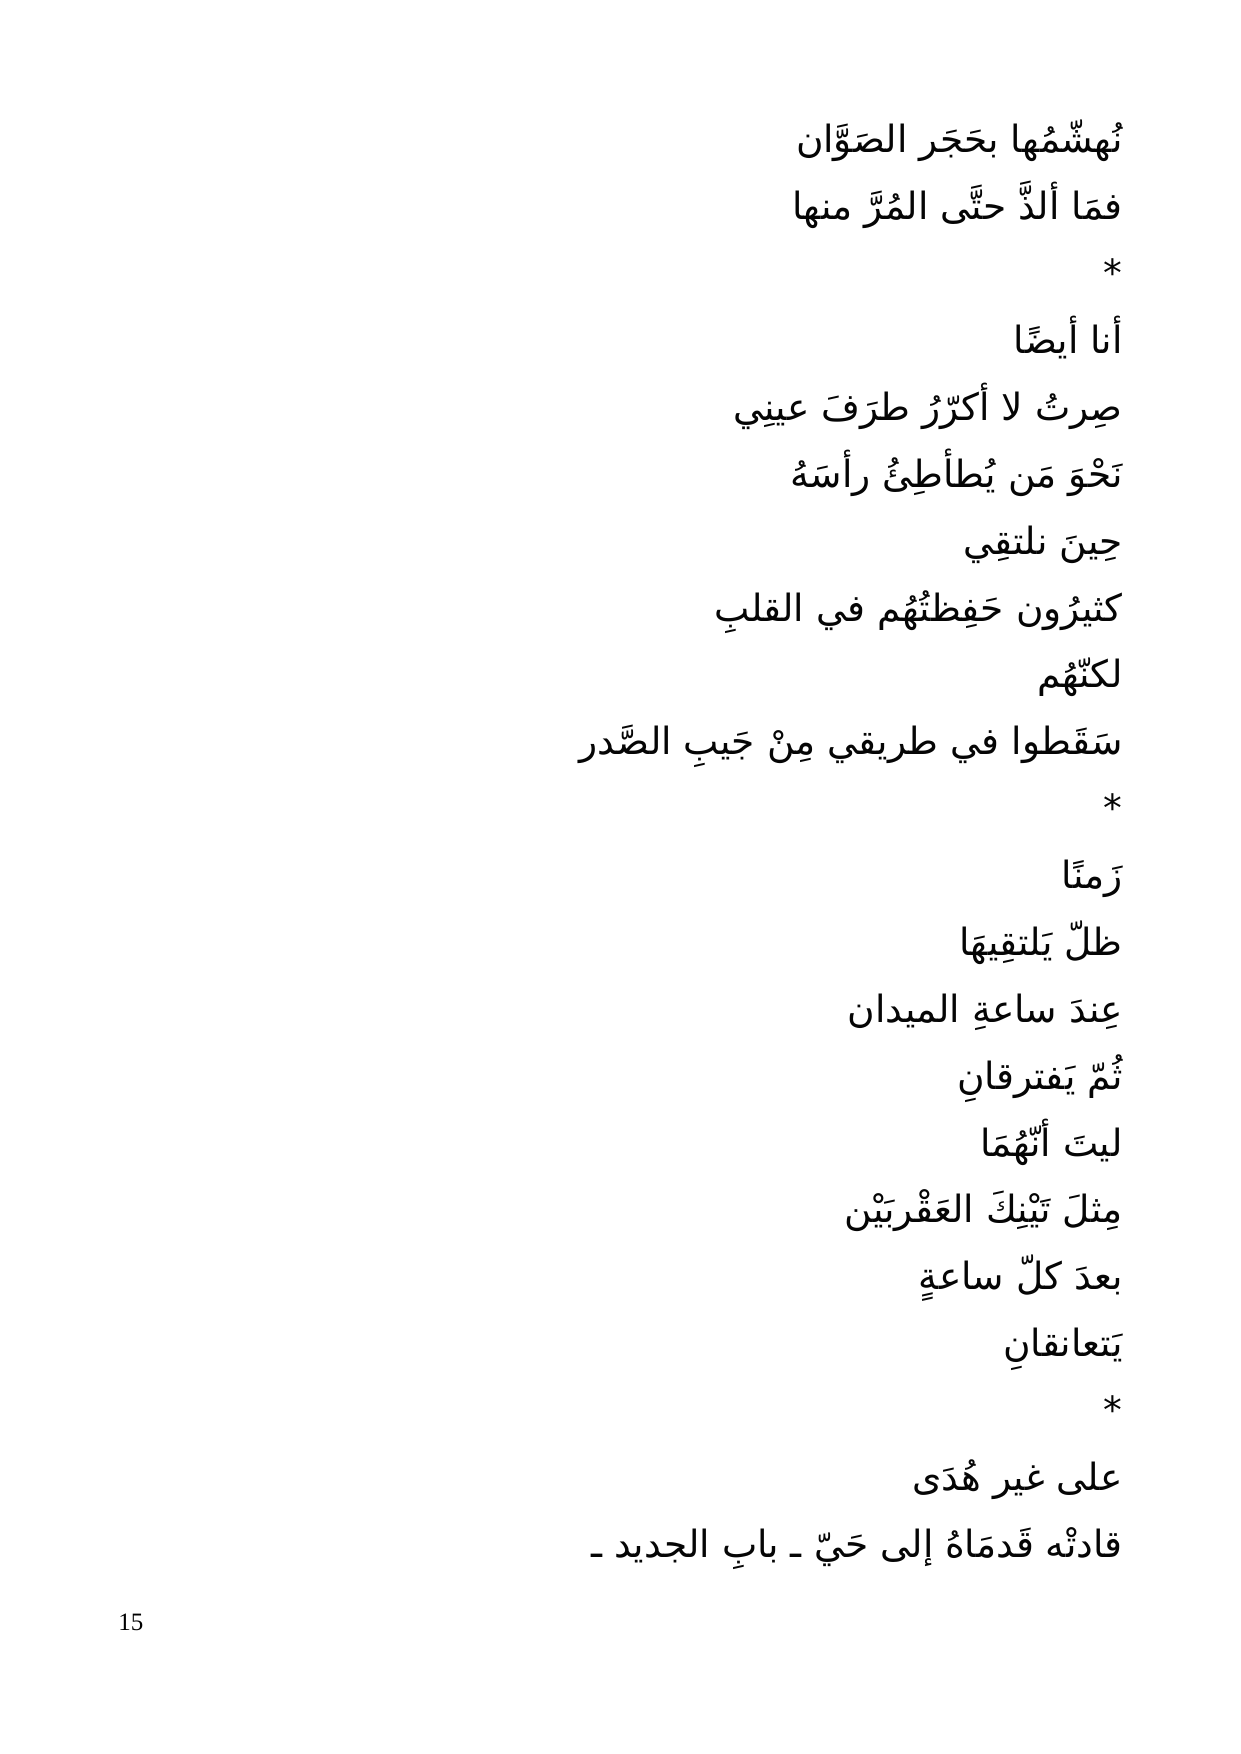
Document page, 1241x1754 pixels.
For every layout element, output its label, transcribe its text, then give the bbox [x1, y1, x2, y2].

text حِينَ نلتقِي [118, 519, 1122, 563]
text أنا أيضًا [118, 319, 1122, 362]
text فمَا ألذَّ حتَّى المُرَّ منها [118, 185, 1122, 229]
text ظلّ يَلتقِيهَا [118, 921, 1122, 964]
text مِثلَ تَيْنِكَ العَقْربَيْن [118, 1188, 1122, 1232]
text ثُمّ يَفترقانِ [118, 1054, 1122, 1098]
text * [118, 787, 1122, 831]
text قادتْه قَدمَاهُ إلى حَيّ ـ بابِ الجديد ـ [118, 1522, 1122, 1566]
text على غير هُدَى [118, 1456, 1122, 1499]
text كثيرُون حَفِظتُهُم في القلبِ [118, 586, 1122, 630]
text عِندَ ساعةِ الميدان [118, 987, 1122, 1031]
text صِرتُ لا أكرّرُ طرَفَ عينِي [118, 386, 1122, 429]
text * [118, 252, 1122, 296]
text زَمنًا [118, 854, 1122, 897]
text يَتعانقانِ [118, 1322, 1122, 1366]
text نَحْوَ مَن يُطأطِئُ رأسَهُ [118, 452, 1122, 496]
text * [118, 1389, 1122, 1432]
text نُهشّمُها بحَجَر الصَوَّان [118, 118, 1122, 162]
text لكنّهُم [118, 653, 1122, 697]
text ليتَ أنّهُمَا [118, 1121, 1122, 1165]
text بعدَ كلّ ساعةٍ [118, 1255, 1122, 1299]
text سَقَطوا في طريقي مِنْ جَيبِ الصَّدر [118, 720, 1122, 764]
